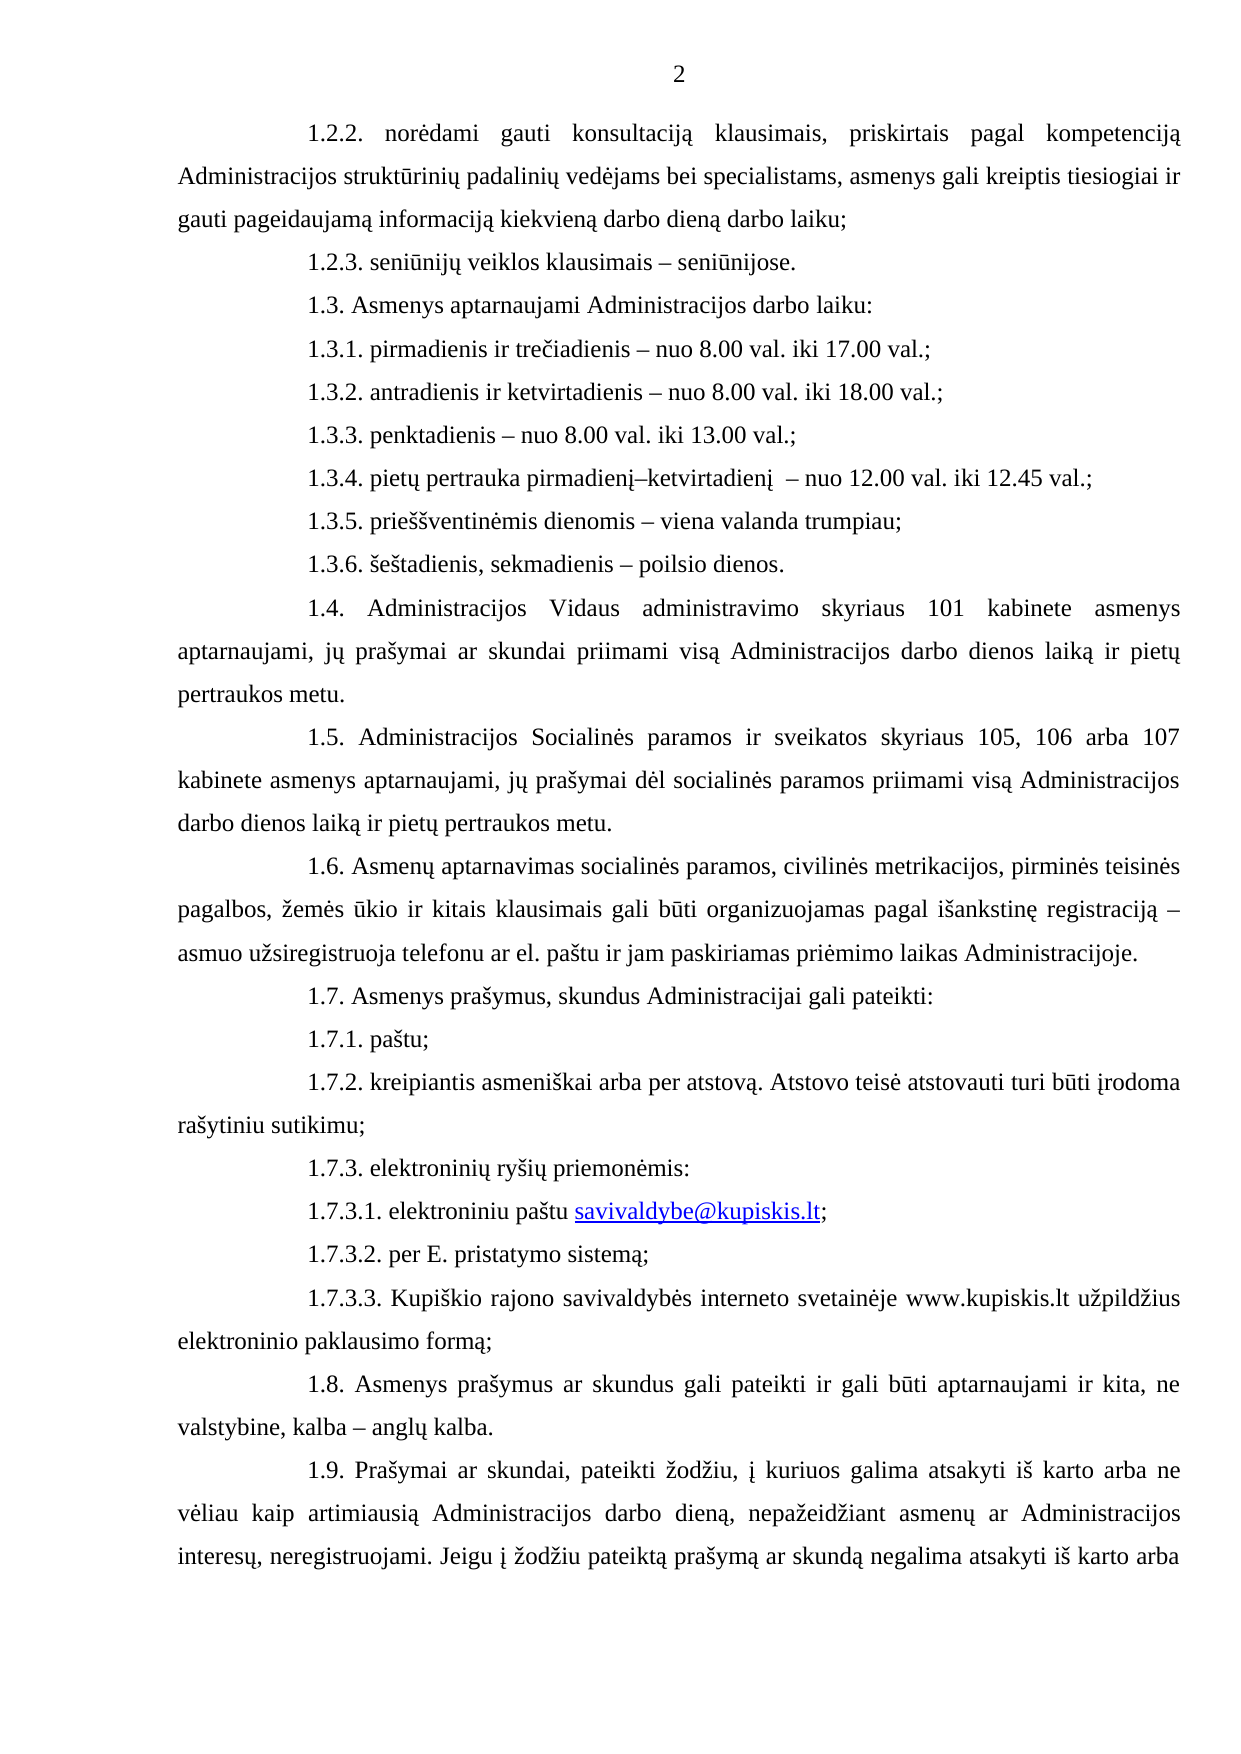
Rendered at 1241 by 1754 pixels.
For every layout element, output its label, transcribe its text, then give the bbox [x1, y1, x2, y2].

text 1.2.3. seniūnijų veiklos klausimais – seniūnijose. [177, 247, 1181, 276]
text 1.7. Asmenys prašymus, skundus Administracijai gali pateikti: [177, 981, 1181, 1009]
text 1.4. Administracijos Vidaus administravimo skyriaus 101 kabinete asmenys aptarnaujami, jų prašymai ar skundai priimami visą Administracijos darbo dienos laiką ir pietų pertraukos metu. [177, 593, 1181, 708]
text 1.9. Prašymai ar skundai, pateikti žodžiu, į kuriuos galima atsakyti iš karto arba ne vėliau kaip artimiausią Administracijos darbo dieną, nepažeidžiant asmenų ar Administracijos interesų, neregistruojami. Jeigu į žodžiu pateiktą prašymą ar skundą negalima atsakyti iš karto arba [177, 1455, 1181, 1570]
text 1.3.5. prieššventinėmis dienomis – viena valanda trumpiau; [177, 506, 1181, 535]
text 1.3.2. antradienis ir ketvirtadienis – nuo 8.00 val. iki 18.00 val.; [177, 377, 1181, 406]
text 1.7.3.1. elektroniniu paštu savivaldybe@kupiskis.lt; [177, 1196, 1181, 1225]
text 1.8. Asmenys prašymus ar skundus gali pateikti ir gali būti aptarnaujami ir kita, ne valstybine, kalba – anglų kalba. [177, 1369, 1181, 1441]
text 1.7.2. kreipiantis asmeniškai arba per atstovą. Atstovo teisė atstovauti turi būti įrodoma rašytiniu sutikimu; [177, 1067, 1181, 1139]
text 1.7.3.2. per E. pristatymo sistemą; [177, 1239, 1181, 1268]
text 1.5. Administracijos Socialinės paramos ir sveikatos skyriaus 105, 106 arba 107 kabinete asmenys aptarnaujami, jų prašymai dėl socialinės paramos priimami visą Administracijos darbo dienos laiką ir pietų pertraukos metu. [177, 722, 1181, 837]
text 1.7.3. elektroninių ryšių priemonėmis: [177, 1153, 1181, 1182]
text 1.2.2. norėdami gauti konsultaciją klausimais, priskirtais pagal kompetenciją Administracijos struktūrinių padalinių vedėjams bei specialistams, asmenys gali kreiptis tiesiogiai ir gauti pageidaujamą informaciją kiekvieną darbo dieną darbo laiku; [177, 118, 1181, 233]
text 1.3.3. penktadienis – nuo 8.00 val. iki 13.00 val.; [177, 420, 1181, 449]
text 1.3.6. šeštadienis, sekmadienis – poilsio dienos. [177, 549, 1181, 578]
text 1.7.1. paštu; [177, 1024, 1181, 1053]
text 1.3.1. pirmadienis ir trečiadienis – nuo 8.00 val. iki 17.00 val.; [177, 334, 1181, 362]
text 1.3.4. pietų pertrauka pirmadienį–ketvirtadienį – nuo 12.00 val. iki 12.45 val.; [177, 463, 1181, 492]
text 1.6. Asmenų aptarnavimas socialinės paramos, civilinės metrikacijos, pirminės teisinės pagalbos, žemės ūkio ir kitais klausimais gali būti organizuojamas pagal išankstinę registraciją – asmuo užsiregistruoja telefonu ar el. paštu ir jam paskiriamas priėmimo laikas Administracijoje. [177, 851, 1181, 966]
text 1.3. Asmenys aptarnaujami Administracijos darbo laiku: [177, 291, 1181, 319]
text 1.7.3.3. Kupiškio rajono savivaldybės interneto svetainėje www.kupiskis.lt užpildžius elektroninio paklausimo formą; [177, 1283, 1181, 1354]
